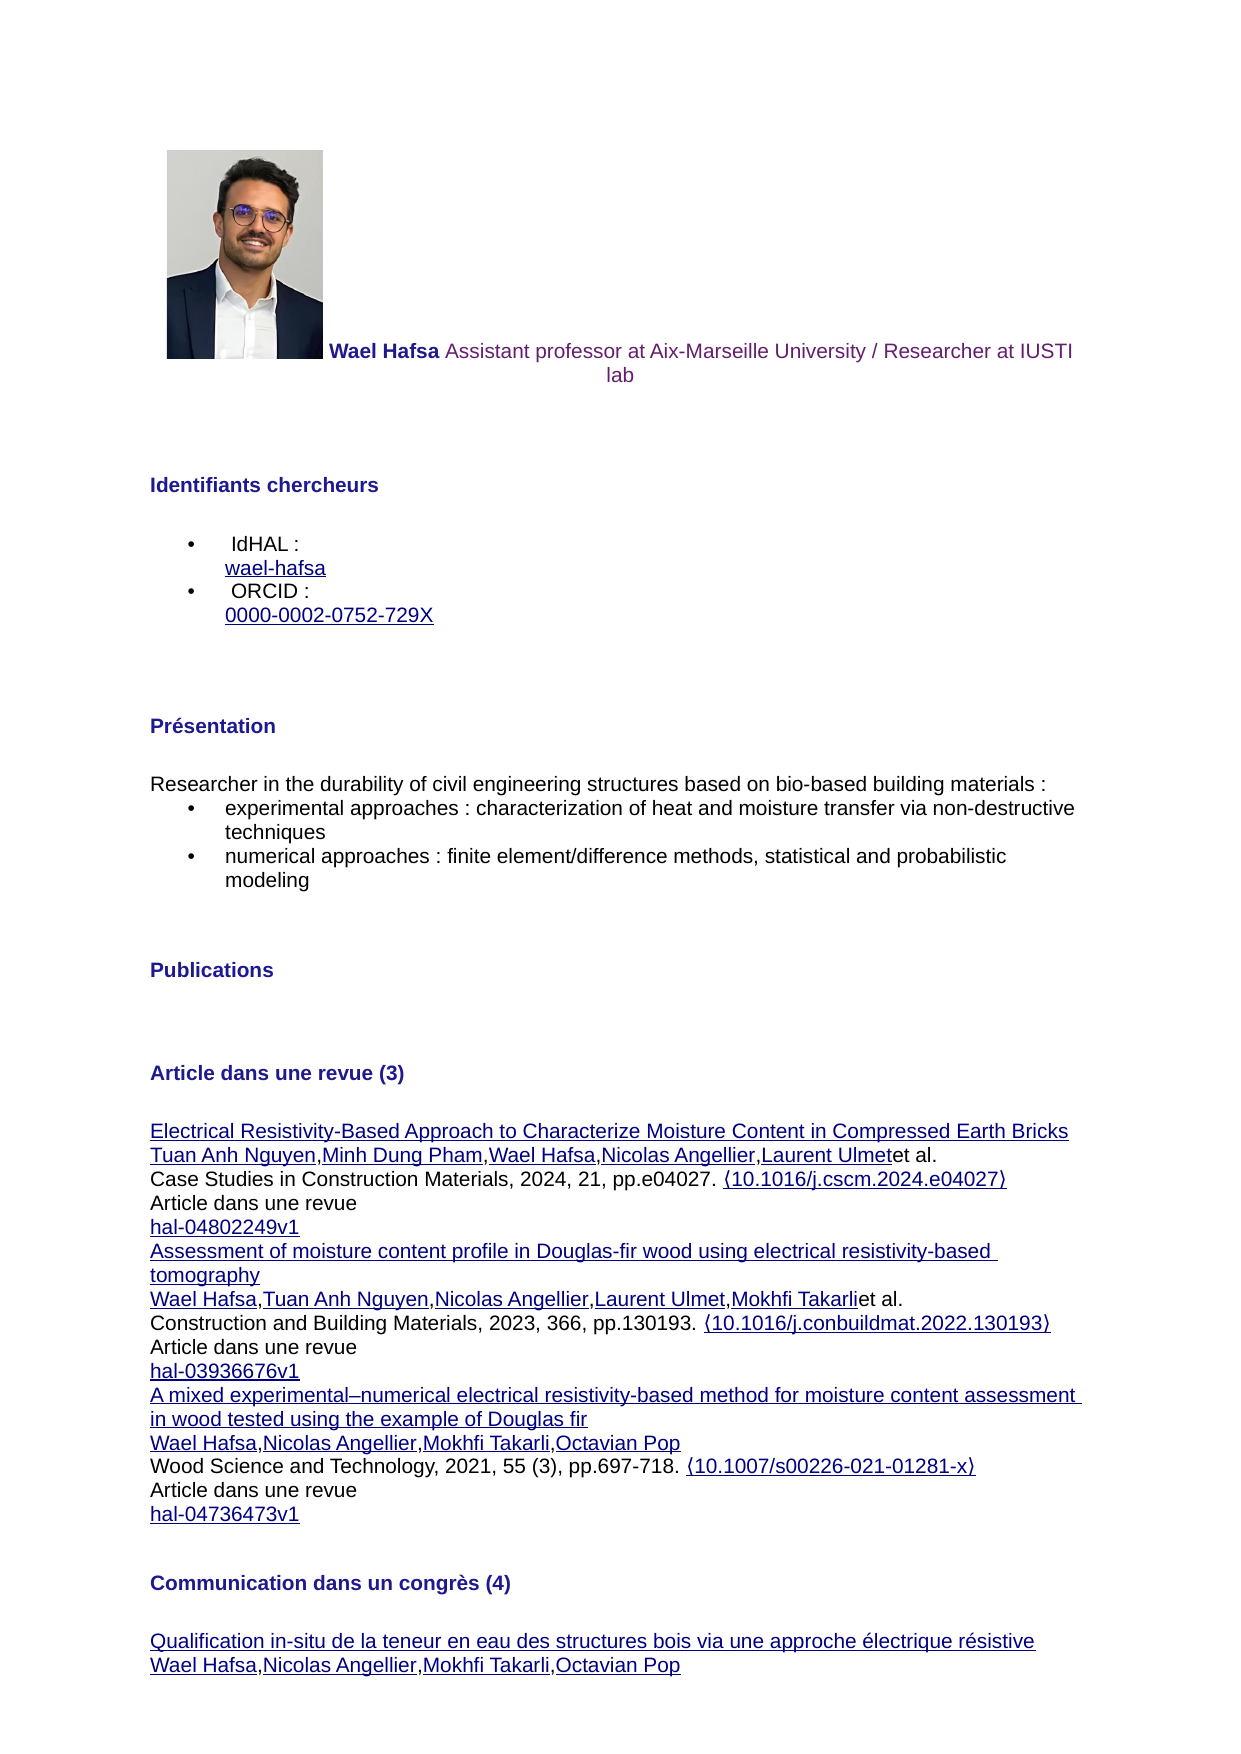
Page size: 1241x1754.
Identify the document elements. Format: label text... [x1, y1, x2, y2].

table_cell A mixed experimental–numerical electrical resistivity-based method for moisture content assessment in wood tested using the example of Douglas fir Wael Hafsa,Nicolas Angellier,Mokhfi Takarli,Octavian Pop Wood Science and Technology, 2021, 55 (3), pp.697-718. ⟨10.1007/s00226-021-01281-x⟩ Article dans une revue hal-04736473v1 [150, 1383, 1090, 1526]
table_cell Assessment of moisture content profile in Douglas-fir wood using electrical resistivity-based tomography Wael Hafsa,Tuan Anh Nguyen,Nicolas Angellier,Laurent Ulmet,Mokhfi Takarliet al. Construction and Building Materials, 2023, 366, pp.130193. ⟨10.1016/j.conbuildmat.2022.130193⟩ Article dans une revue hal-03936676v1 [150, 1239, 1090, 1382]
text Researcher in the durability of civil engineering structures based on bio-based building materials : [150, 772, 1090, 796]
list IdHAL : [187, 531, 1090, 555]
subtitle Communication dans un congrès (4) [150, 1571, 1090, 1595]
table_header Electrical Resistivity-Based Approach to Characterize Moisture Content in Compressed Earth Bricks Tuan Anh Nguyen,Minh Dung Pham,Wael Hafsa,Nicolas Angellier,Laurent Ulmetet al. Case Studies in Construction Materials, 2024, 21, pp.e04027. ⟨10.1016/j.cscm.2024.e04027⟩ Article dans une revue hal-04802249v1 [150, 1119, 1090, 1239]
subtitle Identifiants chercheurs [150, 473, 1090, 497]
list numerical approaches : finite element/difference methods, statistical and probabilistic modeling [187, 844, 1090, 892]
picture [166, 150, 323, 359]
table_header Qualification in-situ de la teneur en eau des structures bois via une approche électrique résistive Wael Hafsa,Nicolas Angellier,Mokhfi Takarli,Octavian Pop [150, 1629, 1090, 1677]
subtitle Publications [150, 957, 1090, 981]
list experimental approaches : characterization of heat and moisture transfer via non-destructive techniques [187, 796, 1090, 844]
subtitle Wael Hafsa Assistant professor at Aix-Marseille University / Researcher at IUSTI lab [150, 150, 1090, 387]
subtitle Présentation [150, 714, 1090, 738]
subtitle Article dans une revue (3) [150, 1061, 1090, 1084]
list 0000-0002-0752-729X [187, 603, 1090, 627]
list ORCID : [187, 579, 1090, 603]
list wael-hafsa [187, 555, 1090, 579]
